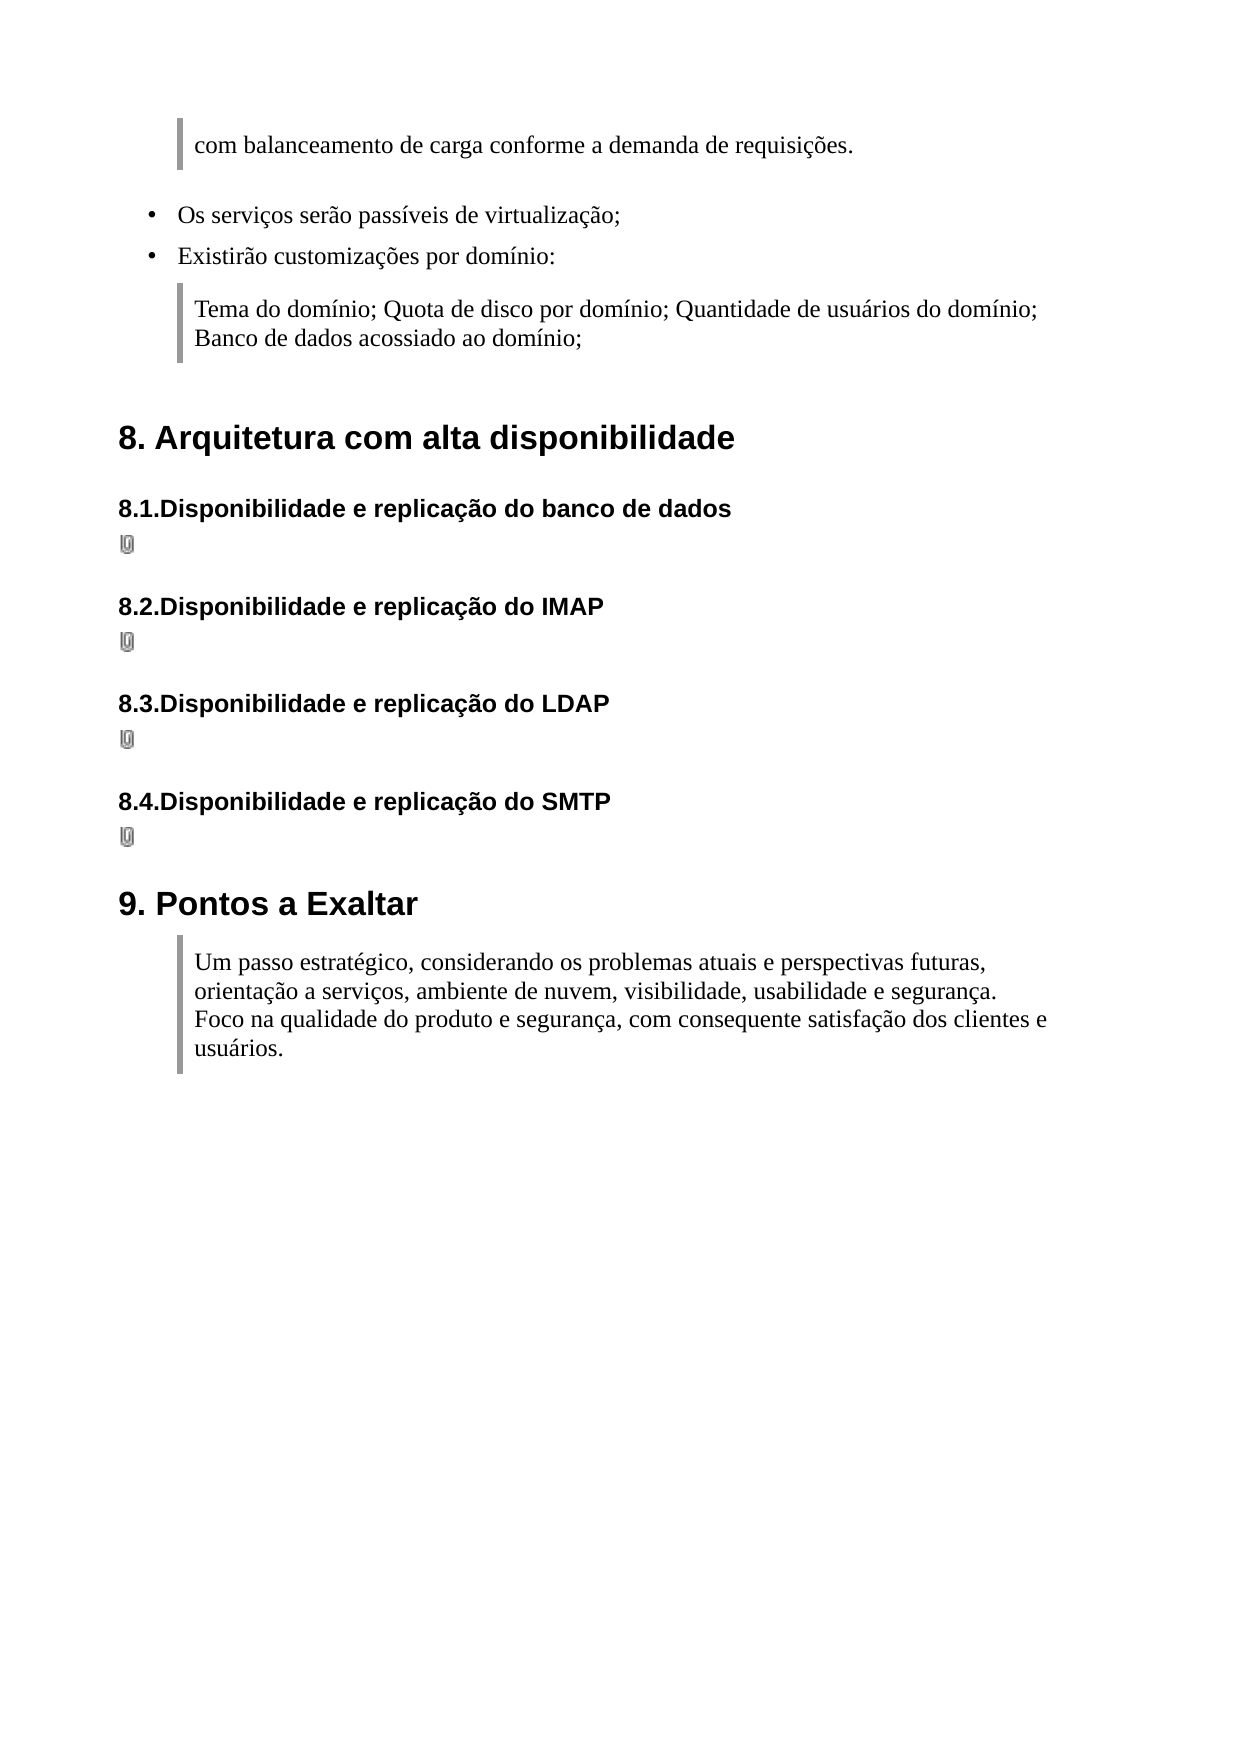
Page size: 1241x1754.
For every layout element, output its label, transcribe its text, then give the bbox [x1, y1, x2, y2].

subtitle 8.1.Disponibilidade e replicação do banco de dados [118, 494, 1122, 523]
subtitle 9. Pontos a Exaltar [118, 884, 1122, 923]
text com balanceamento de carga conforme a demanda de requisições. [183, 118, 1063, 170]
list Existirão customizações por domínio: [148, 241, 1122, 270]
subtitle 8.3.Disponibilidade e replicação do LDAP [118, 689, 1122, 718]
subtitle 8.2.Disponibilidade e replicação do IMAP [118, 592, 1122, 620]
subtitle 8. Arquitetura com alta disponibilidade [118, 418, 1122, 457]
subtitle 8.4.Disponibilidade e replicação do SMTP [118, 787, 1122, 815]
list Os serviços serão passíveis de virtualização; [148, 200, 1122, 229]
text Tema do domínio; Quota de disco por domínio; Quantidade de usuários do domínio; Banco de dados acossiado ao domínio; [177, 282, 1063, 363]
text Um passo estratégico, considerando os problemas atuais e perspectivas futuras, orientação a serviços, ambiente de nuvem, visibilidade, usabilidade e segurança. Foco na qualidade do produto e segurança, com consequente satisfação dos clientes e usuários. [183, 935, 1063, 1074]
